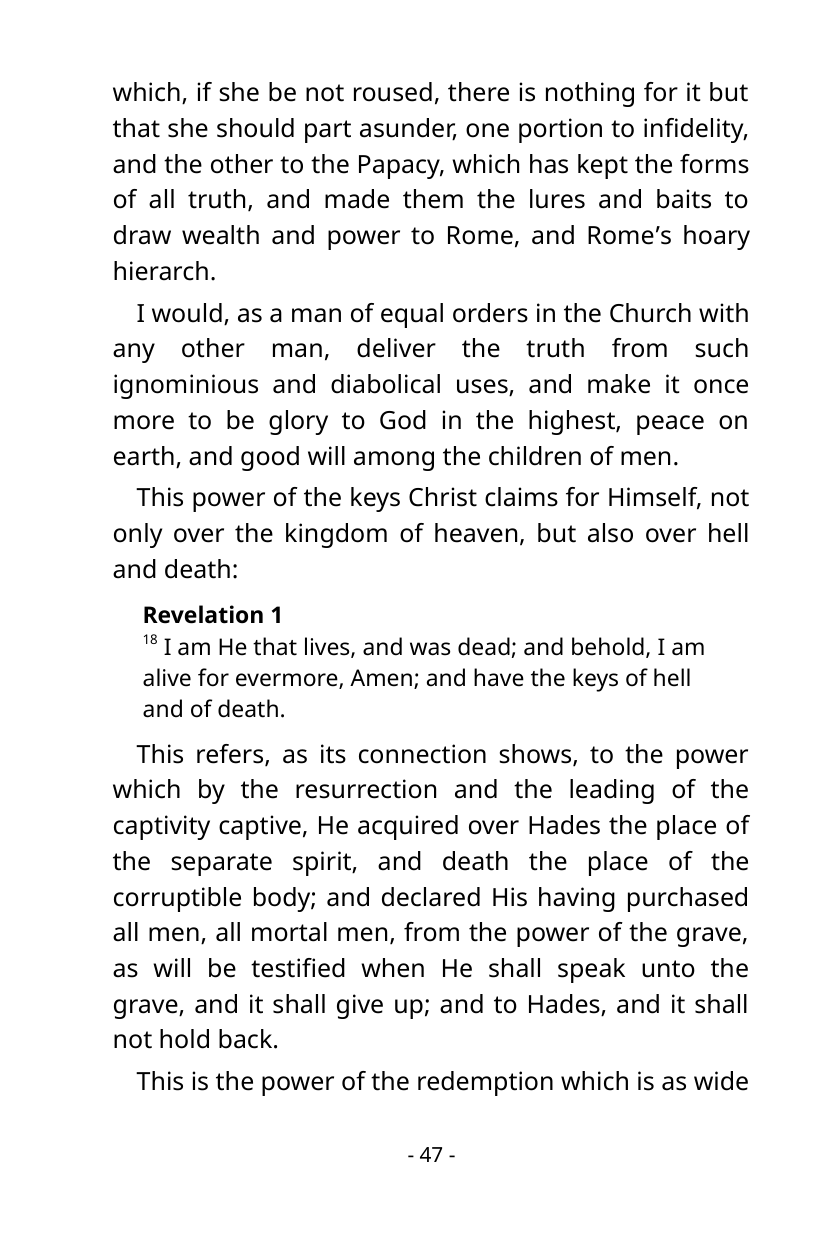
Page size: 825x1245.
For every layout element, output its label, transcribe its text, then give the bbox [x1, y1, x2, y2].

text which, if she be not roused, there is nothing for it but that she should part asunder, one portion to infidelity, and the other to the Papacy, which has kept the forms of all truth, and made them the lures and baits to draw wealth and power to Rome, and Rome’s hoary hierarch. [112, 75, 750, 288]
text This refers, as its connection shows, to the power which by the resurrection and the leading of the captivity captive, He acquired over Hades the place of the separate spirit, and death the place of the corruptible body; and declared His having purchased all men, all mortal men, from the power of the grave, as will be testified when He shall speak unto the grave, and it shall give up; and to Hades, and it shall not hold back. [112, 736, 750, 1056]
text This power of the keys Christ claims for Himself, not only over the kingdom of heaven, but also over hell and death: [112, 480, 750, 586]
text Revelation 1 [142, 599, 750, 631]
text I would, as a man of equal orders in the Church with any other man, deliver the truth from such ignominious and diabolical uses, and make it once more to be glory to God in the highest, peace on earth, and good will among the children of men. [112, 295, 750, 472]
text This is the power of the redemption which is as wide [112, 1064, 750, 1098]
text 18 I am He that lives, and was dead; and behold, I am alive for evermore, Amen; and have the keys of hell and of death. [142, 631, 720, 724]
